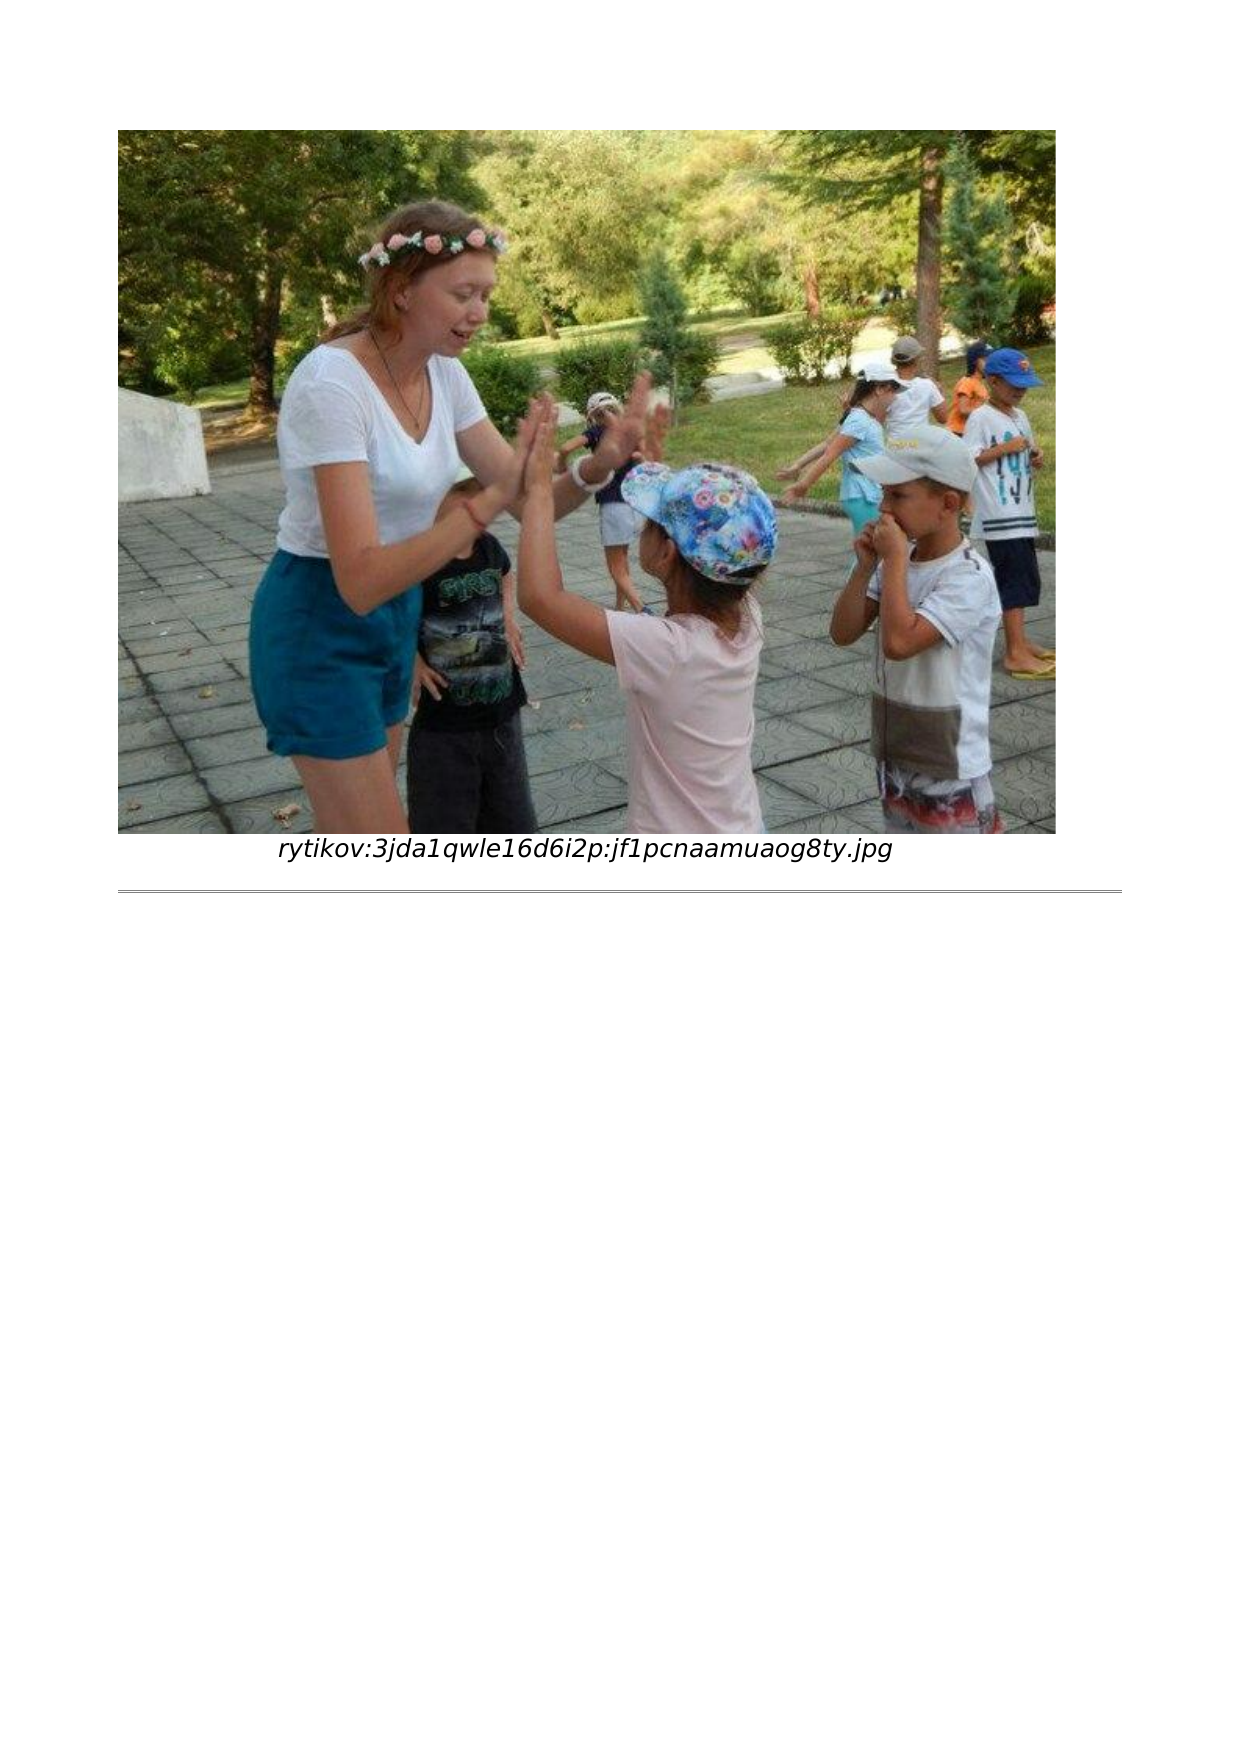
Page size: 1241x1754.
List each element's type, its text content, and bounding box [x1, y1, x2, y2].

picture [118, 130, 1056, 834]
text rytikov:3jda1qwle16d6i2p:jf1pcnaamuaog8ty.jpg [118, 834, 1056, 863]
